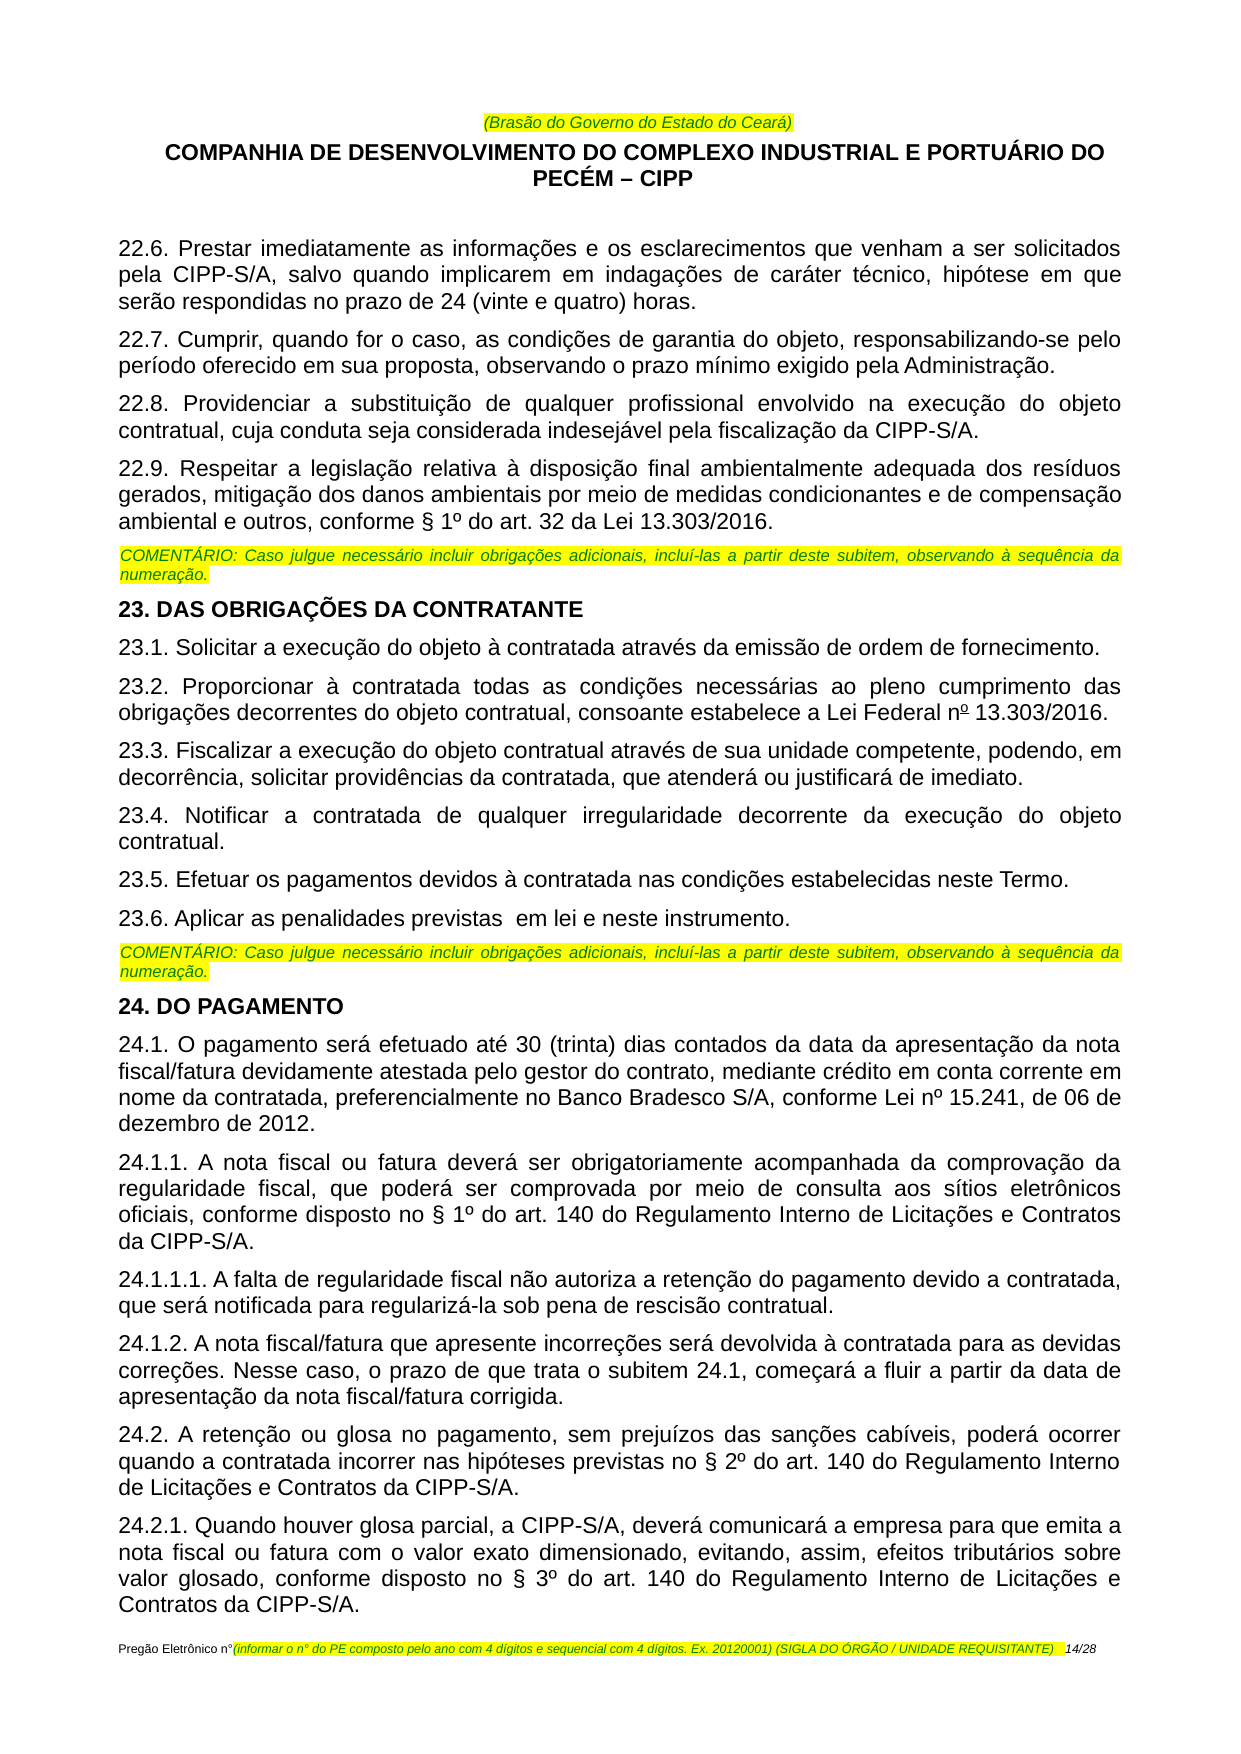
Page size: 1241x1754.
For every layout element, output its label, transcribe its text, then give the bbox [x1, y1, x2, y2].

text 23.5. Efetuar os pagamentos devidos à contratada nas condições estabelecidas neste Termo. [118, 866, 1122, 893]
text 24.1.1.1. A falta de regularidade fiscal não autoriza a retenção do pagamento devido a contratada, que será notificada para regularizá-la sob pena de rescisão contratual. [118, 1266, 1122, 1318]
text 22.9. Respeitar a legislação relativa à disposição final ambientalmente adequada dos resíduos gerados, mitigação dos danos ambientais por meio de medidas condicionantes e de compensação ambiental e outros, conforme § 1º do art. 32 da Lei 13.303/2016. [118, 455, 1122, 534]
text 23.4. Notificar a contratada de qualquer irregularidade decorrente da execução do objeto contratual. [118, 802, 1122, 854]
text COMENTÁRIO: Caso julgue necessário incluir obrigações adicionais, incluí-las a partir deste subitem, observando à sequência da numeração. [120, 943, 1122, 981]
text 23. DAS OBRIGAÇÕES DA CONTRATANTE [118, 596, 1122, 622]
text 24.1.2. A nota fiscal/fatura que apresente incorreções será devolvida à contratada para as devidas correções. Nesse caso, o prazo de que trata o subitem 24.1, começará a fluir a partir da data de apresentação da nota fiscal/fatura corrigida. [118, 1330, 1122, 1409]
text 23.6. Aplicar as penalidades previstas em lei e neste instrumento. [118, 904, 1122, 931]
text 22.8. Providenciar a substituição de qualquer profissional envolvido na execução do objeto contratual, cuja conduta seja considerada indesejável pela fiscalização da CIPP-S/A. [118, 390, 1122, 443]
text 24.1.1. A nota fiscal ou fatura deverá ser obrigatoriamente acompanhada da comprovação da regularidade fiscal, que poderá ser comprovada por meio de consulta aos sítios eletrônicos oficiais, conforme disposto no § 1º do art. 140 do Regulamento Interno de Licitações e Contratos da CIPP-S/A. [118, 1148, 1122, 1254]
text 24.1. O pagamento será efetuado até 30 (trinta) dias contados da data da apresentação da nota fiscal/fatura devidamente atestada pelo gestor do contrato, mediante crédito em conta corrente em nome da contratada, preferencialmente no Banco Bradesco S/A, conforme Lei nº 15.241, de 06 de dezembro de 2012. [118, 1031, 1122, 1137]
text 23.3. Fiscalizar a execução do objeto contratual através de sua unidade competente, podendo, em decorrência, solicitar providências da contratada, que atenderá ou justificará de imediato. [118, 737, 1122, 790]
text 24.2. A retenção ou glosa no pagamento, sem prejuízos das sanções cabíveis, poderá ocorrer quando a contratada incorrer nas hipóteses previstas no § 2º do art. 140 do Regulamento Interno de Licitações e Contratos da CIPP-S/A. [118, 1421, 1122, 1500]
text 24.2.1. Quando houver glosa parcial, a CIPP-S/A, deverá comunicará a empresa para que emita a nota fiscal ou fatura com o valor exato dimensionado, evitando, assim, efeitos tributários sobre valor glosado, conforme disposto no § 3º do art. 140 do Regulamento Interno de Licitações e Contratos da CIPP-S/A. [118, 1512, 1122, 1618]
text COMENTÁRIO: Caso julgue necessário incluir obrigações adicionais, incluí-las a partir deste subitem, observando à sequência da numeração. [120, 546, 1122, 584]
text 22.7. Cumprir, quando for o caso, as condições de garantia do objeto, responsabilizando-se pelo período oferecido em sua proposta, observando o prazo mínimo exigido pela Administração. [118, 326, 1122, 378]
text 22.6. Prestar imediatamente as informações e os esclarecimentos que venham a ser solicitados pela CIPP-S/A, salvo quando implicarem em indagações de caráter técnico, hipótese em que serão respondidas no prazo de 24 (vinte e quatro) horas. [118, 235, 1122, 314]
text 23.1. Solicitar a execução do objeto à contratada através da emissão de ordem de fornecimento. [118, 634, 1122, 661]
text 24. DO PAGAMENTO [118, 993, 1122, 1019]
text 23.2. Proporcionar à contratada todas as condições necessárias ao pleno cumprimento das obrigações decorrentes do objeto contratual, consoante estabelece a Lei Federal no 13.303/2016. [118, 673, 1122, 725]
